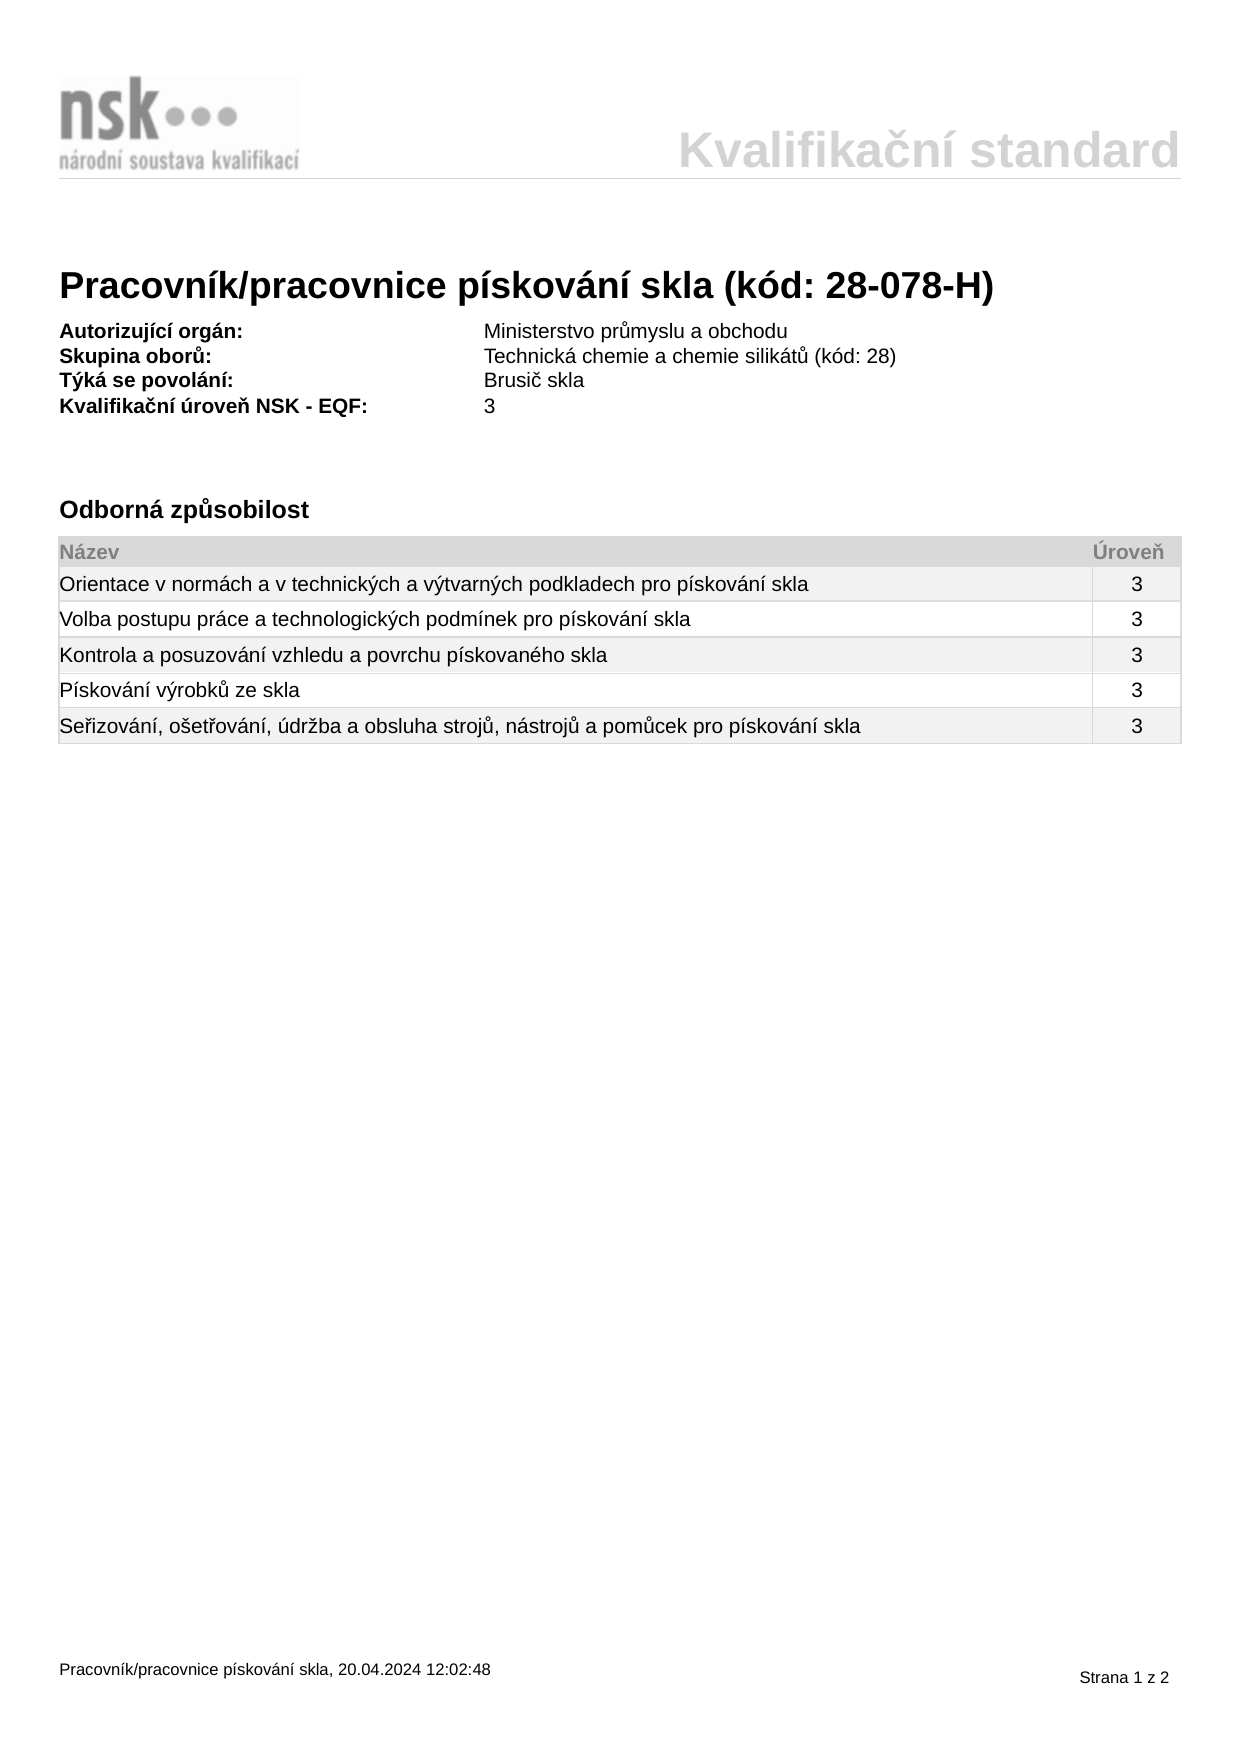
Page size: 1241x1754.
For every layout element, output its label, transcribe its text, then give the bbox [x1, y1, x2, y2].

table_cell [862, 744, 1093, 1043]
table_cell [1093, 307, 1169, 319]
table_cell 3 [1093, 638, 1180, 672]
table_cell 3 [1093, 708, 1180, 743]
table_cell [626, 1502, 862, 1659]
table_cell [620, 307, 626, 319]
table_cell [59, 418, 483, 489]
table_cell [626, 524, 862, 536]
table_cell [484, 524, 620, 536]
table_cell Týká se povolání: [59, 368, 483, 392]
table_cell [484, 307, 620, 319]
table_cell [1169, 1043, 1181, 1343]
table_cell [1169, 524, 1181, 536]
table_cell Pískování výrobků ze skla [60, 674, 1092, 707]
table_cell Odborná způsobilost [59, 489, 1181, 524]
table_cell [620, 1043, 626, 1343]
table_cell [1093, 196, 1169, 224]
table_cell [484, 1043, 620, 1343]
table_cell [59, 1043, 483, 1343]
table_cell [59, 1343, 483, 1502]
table_cell [862, 307, 1093, 319]
table_cell [862, 418, 1093, 489]
table_cell [1093, 1343, 1169, 1502]
table_cell Kontrola a posuzování vzhledu a povrchu pískovaného skla [60, 638, 1092, 672]
table_cell Úroveň [1093, 537, 1180, 566]
table_cell [1093, 744, 1169, 1043]
table_cell Pracovník/pracovnice pískování skla, 20.04.2024 12:02:48 [59, 1659, 862, 1695]
table_cell [484, 418, 620, 489]
table_cell [862, 1343, 1093, 1502]
table_cell [59, 172, 483, 178]
table_cell Kvalifikační úroveň NSK - EQF: [59, 394, 483, 417]
table_cell [626, 307, 862, 319]
table_cell Skupina oborů: [59, 344, 483, 368]
table_cell [620, 1343, 626, 1502]
table_header Kvalifikační standard [626, 59, 1181, 178]
table_cell Technická chemie a chemie silikátů (kód: 28) [484, 344, 1181, 368]
table_cell Seřizování, ošetřování, údržba a obsluha strojů, nástrojů a pomůcek pro pískování skla [60, 708, 1092, 743]
table_cell [1169, 1659, 1181, 1695]
table_cell [1093, 418, 1169, 489]
table_cell [620, 418, 626, 489]
table_cell 3 [1093, 567, 1180, 600]
table_cell [620, 524, 626, 536]
table_cell [1093, 1502, 1169, 1659]
table_cell [1169, 418, 1181, 489]
table_header [621, 59, 626, 172]
table_cell [1093, 524, 1169, 536]
table_cell [862, 524, 1093, 536]
table_cell Volba postupu práce a technologických podmínek pro pískování skla [60, 602, 1092, 636]
table_cell 3 [1093, 602, 1180, 636]
table_cell [1169, 196, 1181, 224]
table_cell [59, 196, 483, 224]
table_cell [626, 196, 862, 224]
table_cell [59, 524, 483, 536]
table_cell [59, 307, 483, 319]
table_cell [484, 196, 620, 224]
table_cell [862, 196, 1093, 224]
table_cell Ministerstvo průmyslu a obchodu [484, 319, 1181, 344]
table_cell [484, 744, 620, 1043]
table_cell [626, 744, 862, 1043]
table_cell 3 [484, 394, 1181, 417]
picture [58, 59, 621, 172]
table_cell [620, 1502, 626, 1659]
table_cell [59, 179, 1181, 196]
table_cell Orientace v normách a v technických a výtvarných podkladech pro pískování skla [60, 567, 1092, 600]
table_cell Pracovník/pracovnice pískování skla (kód: 28-078-H) [59, 224, 1181, 307]
table_cell [1169, 1502, 1181, 1659]
table_cell [1169, 744, 1181, 1043]
table_cell [484, 172, 620, 178]
table_cell [59, 744, 483, 1043]
table_cell [1093, 1043, 1169, 1343]
table_cell Strana 1 z 2 [862, 1659, 1169, 1695]
table_cell Autorizující orgán: [59, 319, 483, 343]
table_cell [862, 1502, 1093, 1659]
table_cell [862, 1043, 1093, 1343]
table_cell [626, 1043, 862, 1343]
table_cell [1169, 1343, 1181, 1502]
table_cell [620, 744, 626, 1043]
table_cell [59, 1502, 483, 1659]
table_cell [484, 1343, 620, 1502]
table_cell [484, 1502, 620, 1659]
table_cell Brusič skla [484, 368, 1181, 393]
table_cell [1169, 307, 1181, 319]
table_cell Název [60, 537, 1092, 566]
table_cell [620, 196, 626, 224]
table_cell [626, 418, 862, 489]
table_cell 3 [1093, 674, 1180, 707]
table_cell [626, 1343, 862, 1502]
